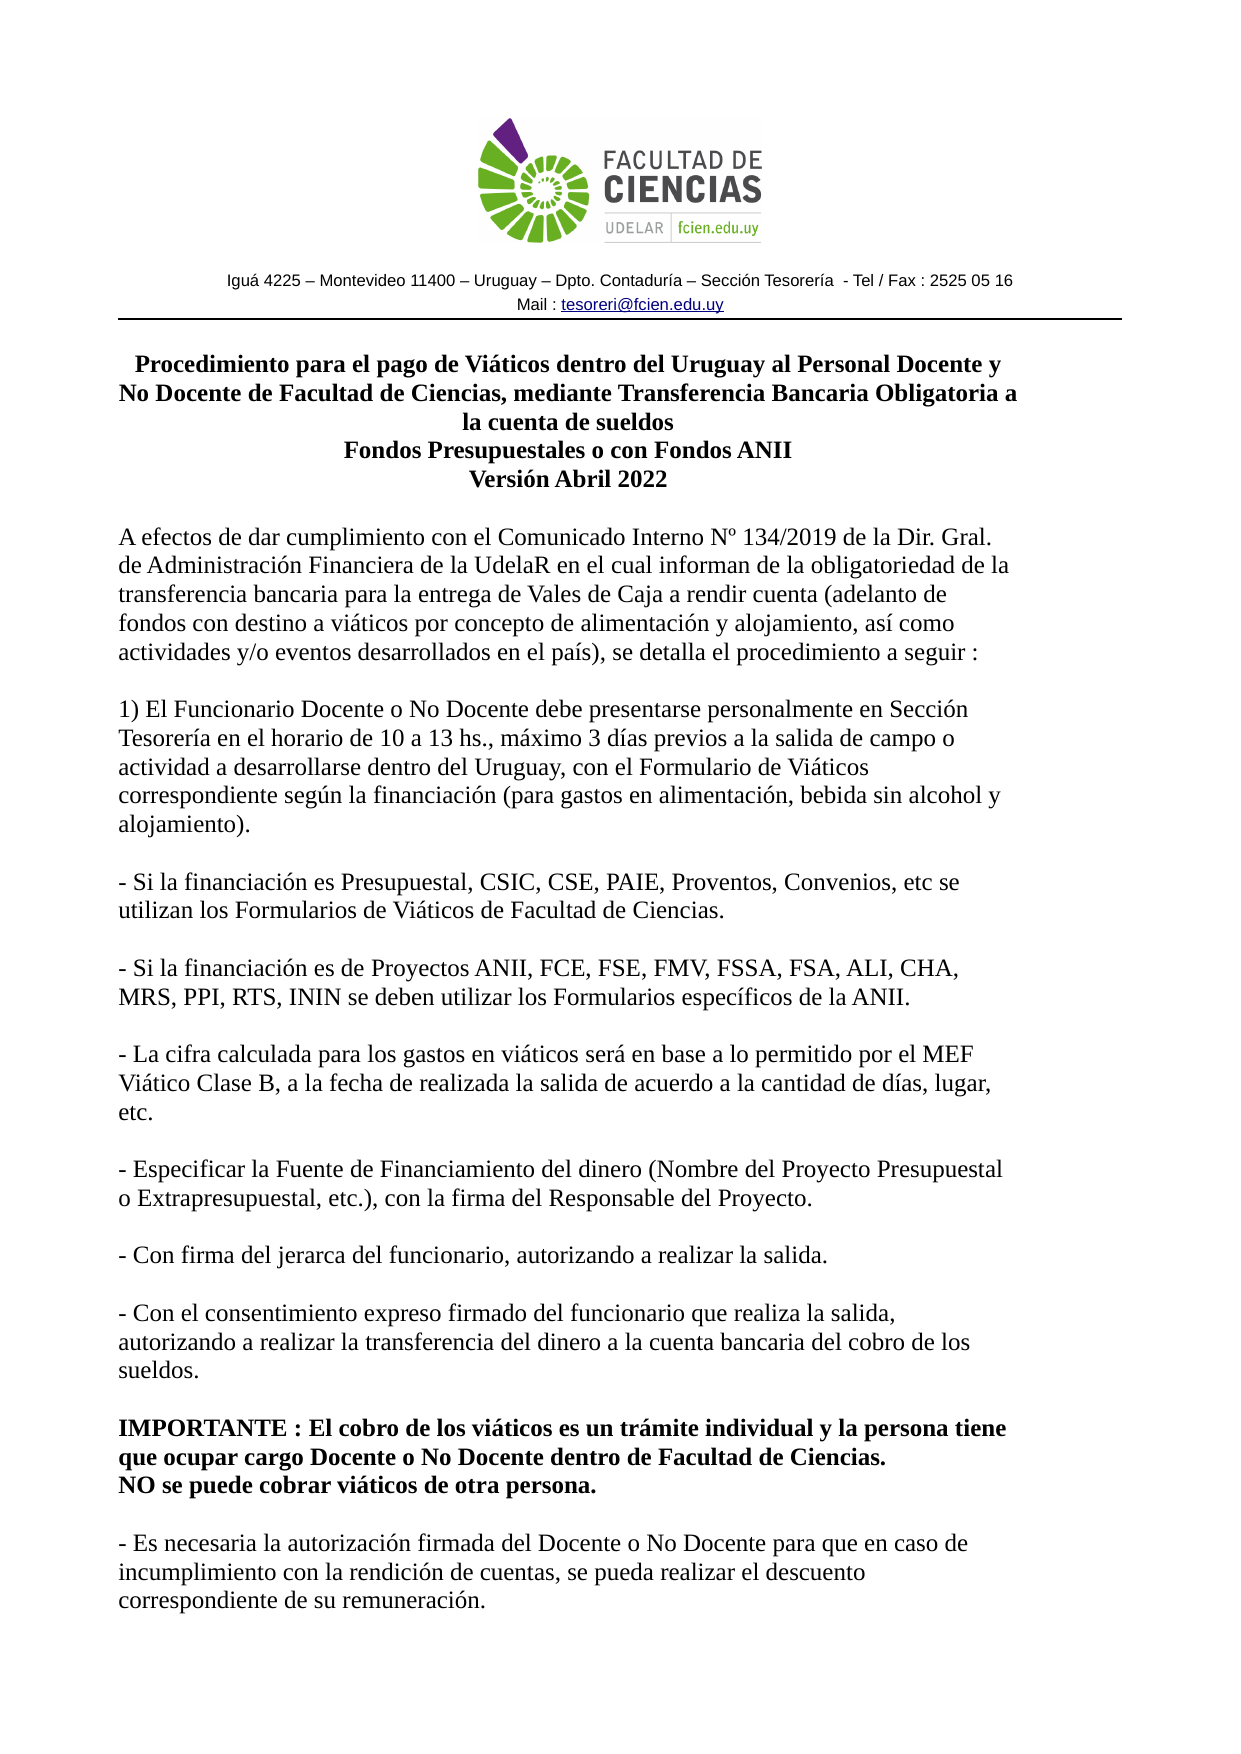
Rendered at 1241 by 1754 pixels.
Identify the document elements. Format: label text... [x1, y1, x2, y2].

picture [478, 118, 762, 243]
text NO se puede cobrar viáticos de otra persona. [118, 1470, 1018, 1499]
text Mail : tesoreri@fcien.edu.uy [118, 290, 1122, 318]
text - Con firma del jerarca del funcionario, autorizando a realizar la salida. [118, 1240, 1018, 1269]
text - Es necesaria la autorización firmada del Docente o No Docente para que en caso de incumplimiento con la rendición de cuentas, se pueda realizar el descuento correspondiente de su remuneración. [118, 1528, 1018, 1614]
text Fondos Presupuestales o con Fondos ANII [118, 435, 1018, 464]
text IMPORTANTE : El cobro de los viáticos es un trámite individual y la persona tiene que ocupar cargo Docente o No Docente dentro de Facultad de Ciencias. [118, 1413, 1018, 1470]
text A efectos de dar cumplimiento con el Comunicado Interno Nº 134/2019 de la Dir. Gral. de Administración Financiera de la UdelaR en el cual informan de la obligatoriedad de la transferencia bancaria para la entrega de Vales de Caja a rendir cuenta (adelanto de fondos con destino a viáticos por concepto de alimentación y alojamiento, así como actividades y/o eventos desarrollados en el país), se detalla el procedimiento a seguir : [118, 522, 1018, 665]
text Versión Abril 2022 [118, 464, 1018, 493]
text - Especificar la Fuente de Financiamiento del dinero (Nombre del Proyecto Presupuestal o Extrapresupuestal, etc.), con la firma del Responsable del Proyecto. [118, 1154, 1018, 1212]
text - Con el consentimiento expreso firmado del funcionario que realiza la salida, autorizando a realizar la transferencia del dinero a la cuenta bancaria del cobro de los sueldos. [118, 1298, 1018, 1384]
text - Si la financiación es Presupuestal, CSIC, CSE, PAIE, Proventos, Convenios, etc se utilizan los Formularios de Viáticos de Facultad de Ciencias. [118, 867, 1018, 924]
text - La cifra calculada para los gastos en viáticos será en base a lo permitido por el MEF Viático Clase B, a la fecha de realizada la salida de acuerdo a la cantidad de días, lugar, etc. [118, 1039, 1018, 1125]
text - Si la financiación es de Proyectos ANII, FCE, FSE, FMV, FSSA, FSA, ALI, CHA, MRS, PPI, RTS, ININ se deben utilizar los Formularios específicos de la ANII. [118, 953, 1018, 1010]
text 1) El Funcionario Docente o No Docente debe presentarse personalmente en Sección Tesorería en el horario de 10 a 13 hs., máximo 3 días previos a la salida de campo o actividad a desarrollarse dentro del Uruguay, con el Formulario de Viáticos correspondiente según la financiación (para gastos en alimentación, bebida sin alcohol y alojamiento). [118, 694, 1018, 838]
text Iguá 4225 – Montevideo 11400 – Uruguay – Dpto. Contaduría – Sección Tesorería - Tel / Fax : 2525 05 16 [118, 271, 1122, 290]
text Procedimiento para el pago de Viáticos dentro del Uruguay al Personal Docente y No Docente de Facultad de Ciencias, mediante Transferencia Bancaria Obligatoria a la cuenta de sueldos [118, 349, 1018, 435]
